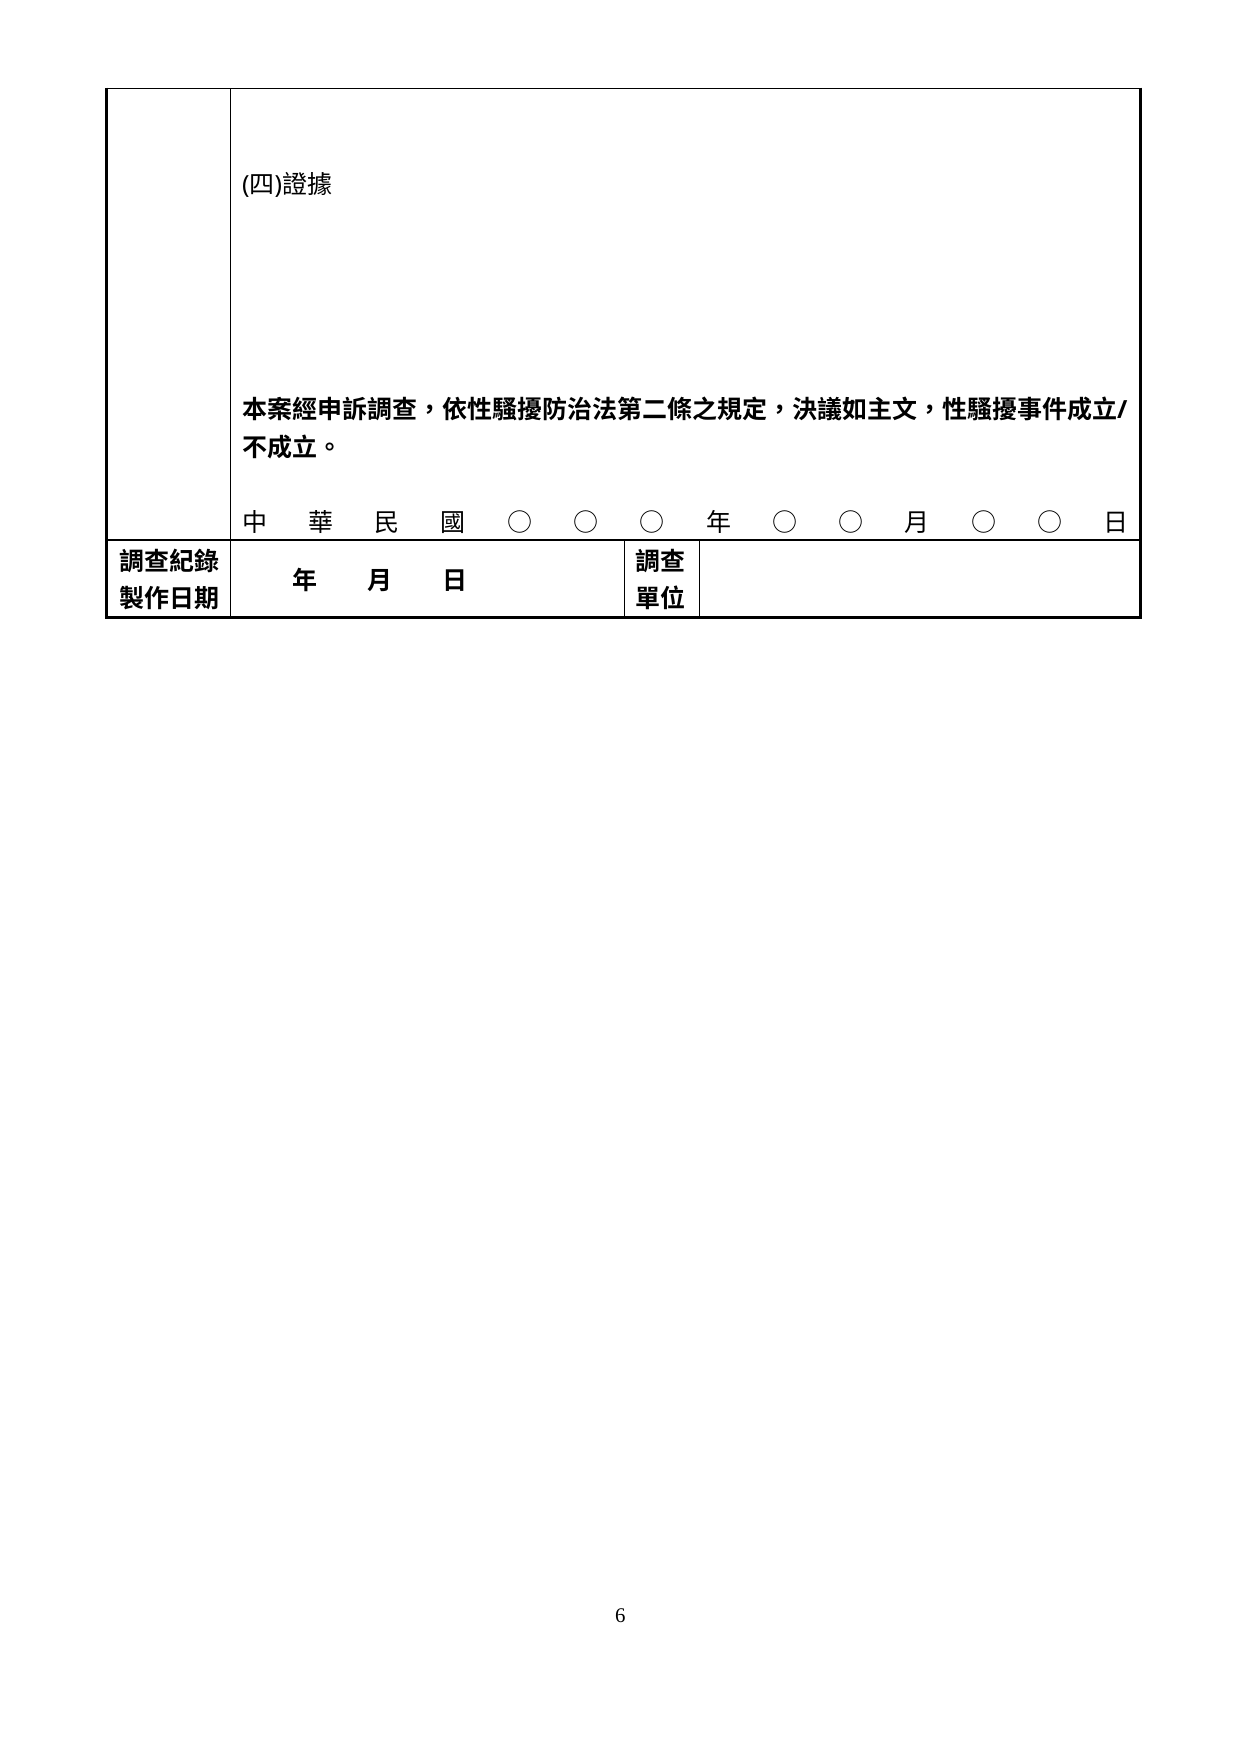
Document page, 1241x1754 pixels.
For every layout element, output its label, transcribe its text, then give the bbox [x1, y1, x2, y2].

table_cell [700, 541, 1139, 616]
table_cell [108, 89, 230, 539]
table_cell 調查單位 [625, 541, 699, 616]
table_cell (四)證據 本案經申訴調查，依性騷擾防治法第二條之規定，決議如主文，性騷擾事件成立/不成立。 中華民國○○○年○○月○○日 [231, 89, 1139, 539]
table_cell 調查紀錄 製作日期 [108, 541, 230, 616]
table_cell 年 月 日 [231, 541, 624, 616]
